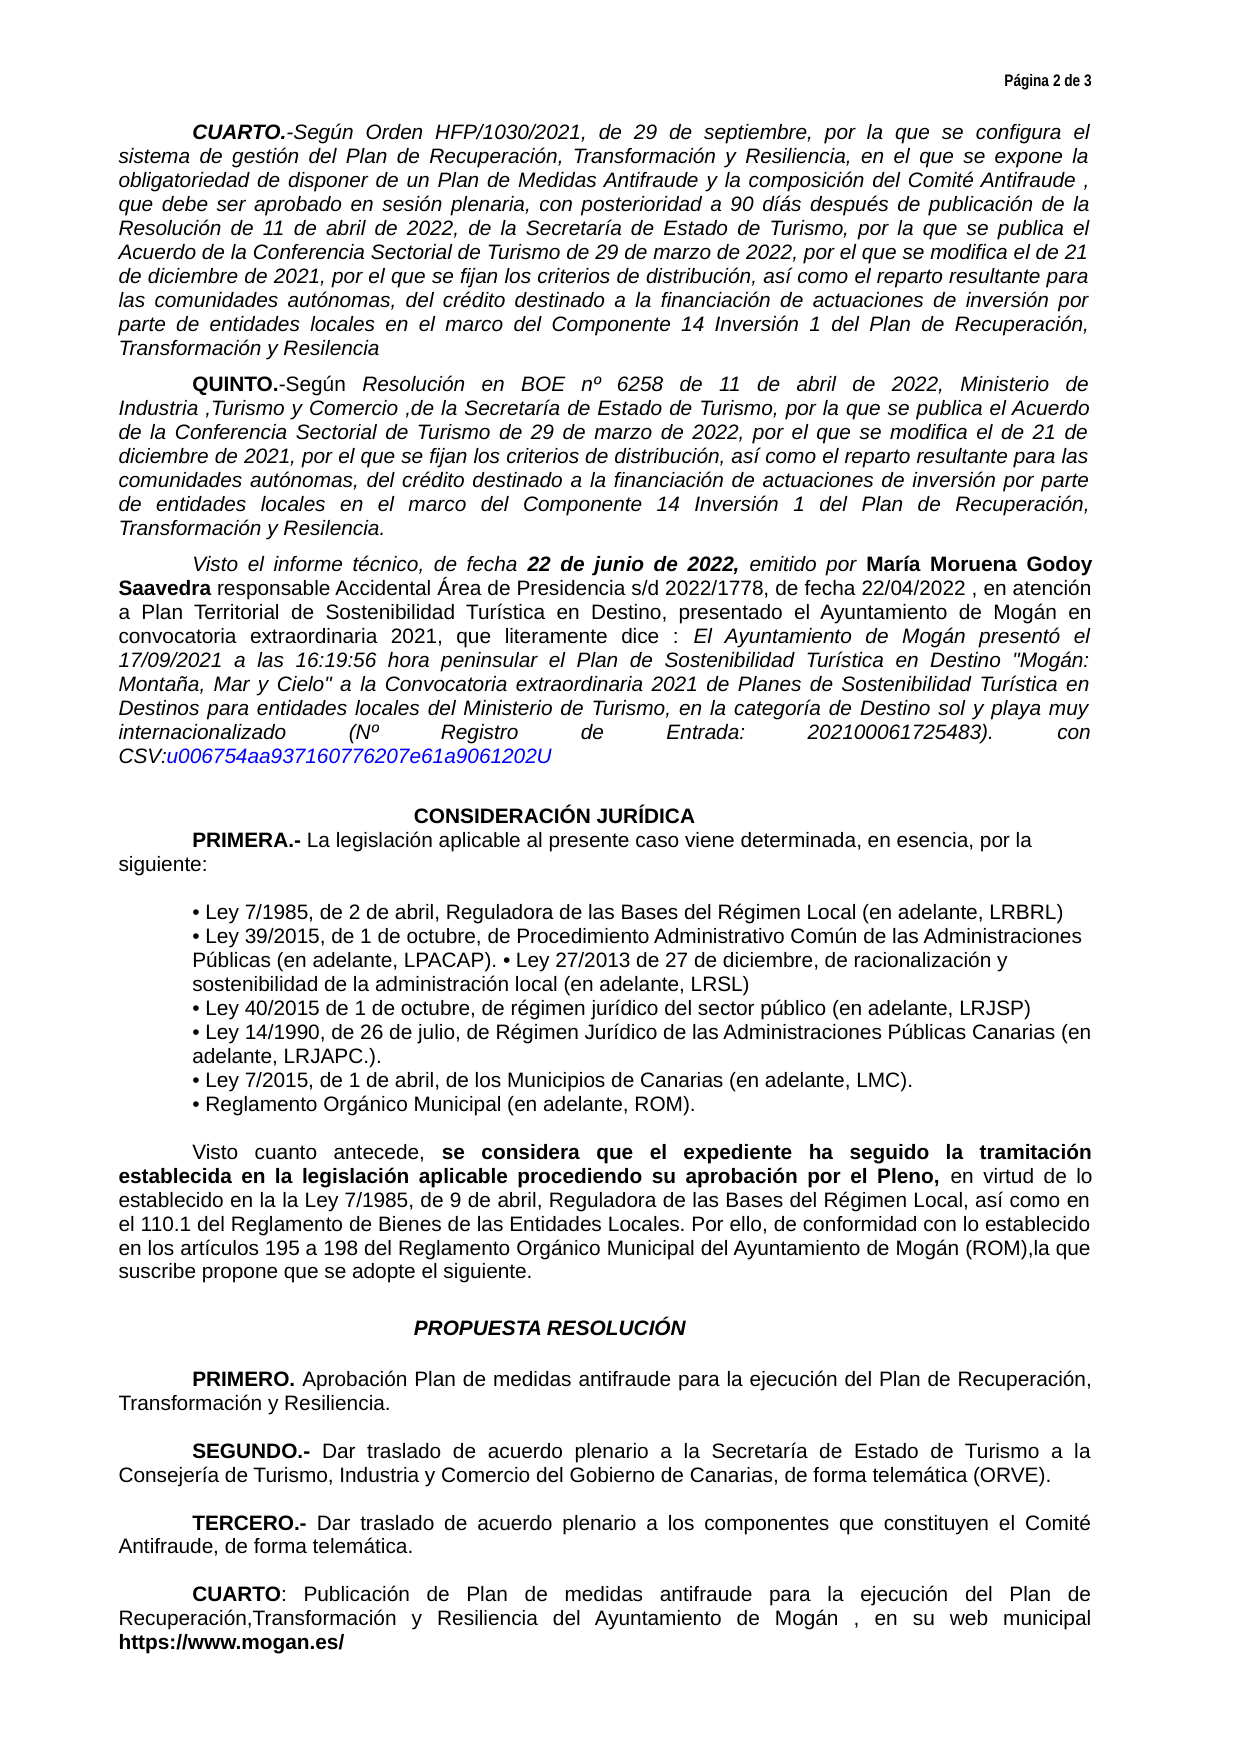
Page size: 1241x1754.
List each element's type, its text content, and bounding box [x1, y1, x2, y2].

text • Ley 40/2015 de 1 de octubre, de régimen jurídico del sector público (en adelante, LRJSP) [118, 996, 1092, 1020]
text • Ley 7/1985, de 2 de abril, Reguladora de las Bases del Régimen Local (en adelante, LRBRL) [118, 900, 1092, 924]
text PRIMERA.- La legislación aplicable al presente caso viene determinada, en esencia, por la siguiente: [118, 828, 1092, 876]
text SEGUNDO.- Dar traslado de acuerdo plenario a la Secretaría de Estado de Turismo a la Consejería de Turismo, Industria y Comercio del Gobierno de Canarias, de forma telemática (ORVE). [118, 1438, 1092, 1486]
text Visto el informe técnico, de fecha 22 de junio de 2022, emitido por María Moruena Godoy Saavedra responsable Accidental Área de Presidencia s/d 2022/1778, de fecha 22/04/2022 , en atención a Plan Territorial de Sostenibilidad Turística en Destino, presentado el Ayuntamiento de Mogán en convocatoria extraordinaria 2021, que literamente dice : El Ayuntamiento de Mogán presentó el 17/09/2021 a las 16:19:56 hora peninsular el Plan de Sostenibilidad Turística en Destino "Mogán: Montaña, Mar y Cielo" a la Convocatoria extraordinaria 2021 de Planes de Sostenibilidad Turística en Destinos para entidades locales del Ministerio de Turismo, en la categoría de Destino sol y playa muy internacionalizado (Nº Registro de Entrada: 202100061725483). con CSV:u006754aa937160776207e61a9061202U [118, 552, 1092, 768]
text • Ley 7/2015, de 1 de abril, de los Municipios de Canarias (en adelante, LMC). [118, 1068, 1092, 1092]
text CUARTO: Publicación de Plan de medidas antifraude para la ejecución del Plan de Recuperación,Transformación y Resiliencia del Ayuntamiento de Mogán , en su web municipal https://www.mogan.es/ [118, 1582, 1092, 1654]
text Públicas (en adelante, LPACAP). • Ley 27/2013 de 27 de diciembre, de racionalización y sostenibilidad de la administración local (en adelante, LRSL) [118, 948, 1092, 996]
text CONSIDERACIÓN JURÍDICA [118, 804, 1092, 828]
text TERCERO.- Dar traslado de acuerdo plenario a los componentes que constituyen el Comité Antifraude, de forma telemática. [118, 1510, 1092, 1558]
text • Reglamento Orgánico Municipal (en adelante, ROM). [118, 1092, 1092, 1116]
text • Ley 39/2015, de 1 de octubre, de Procedimiento Administrativo Común de las Administraciones [118, 924, 1092, 948]
text Visto cuanto antecede, se considera que el expediente ha seguido la tramitación establecida en la legislación aplicable procediendo su aprobación por el Pleno, en virtud de lo establecido en la la Ley 7/1985, de 9 de abril, Reguladora de las Bases del Régimen Local, así como en el 110.1 del Reglamento de Bienes de las Entidades Locales. Por ello, de conformidad con lo establecido en los artículos 195 a 198 del Reglamento Orgánico Municipal del Ayuntamiento de Mogán (ROM),la que suscribe propone que se adopte el siguiente. [118, 1139, 1092, 1283]
text PROPUESTA RESOLUCIÓN [118, 1316, 1092, 1341]
text adelante, LRJAPC.). [118, 1044, 1092, 1068]
text • Ley 14/1990, de 26 de julio, de Régimen Jurídico de las Administraciones Públicas Canarias (en [118, 1020, 1092, 1044]
text PRIMERO. Aprobación Plan de medidas antifraude para la ejecución del Plan de Recuperación, Transformación y Resiliencia. [118, 1367, 1092, 1414]
text CUARTO.-Según Orden HFP/1030/2021, de 29 de septiembre, por la que se configura el sistema de gestión del Plan de Recuperación, Transformación y Resiliencia, en el que se expone la obligatoriedad de disponer de un Plan de Medidas Antifraude y la composición del Comité Antifraude , que debe ser aprobado en sesión plenaria, con posterioridad a 90 díás después de publicación de la Resolución de 11 de abril de 2022, de la Secretaría de Estado de Turismo, por la que se publica el Acuerdo de la Conferencia Sectorial de Turismo de 29 de marzo de 2022, por el que se modifica el de 21 de diciembre de 2021, por el que se fijan los criterios de distribución, así como el reparto resultante para las comunidades autónomas, del crédito destinado a la financiación de actuaciones de inversión por parte de entidades locales en el marco del Componente 14 Inversión 1 del Plan de Recuperación, Transformación y Resilencia [118, 120, 1092, 359]
text QUINTO.-Según Resolución en BOE nº 6258 de 11 de abril de 2022, Ministerio de Industria ,Turismo y Comercio ,de la Secretaría de Estado de Turismo, por la que se publica el Acuerdo de la Conferencia Sectorial de Turismo de 29 de marzo de 2022, por el que se modifica el de 21 de diciembre de 2021, por el que se fijan los criterios de distribución, así como el reparto resultante para las comunidades autónomas, del crédito destinado a la financiación de actuaciones de inversión por parte de entidades locales en el marco del Componente 14 Inversión 1 del Plan de Recuperación, Transformación y Resilencia. [118, 372, 1092, 539]
